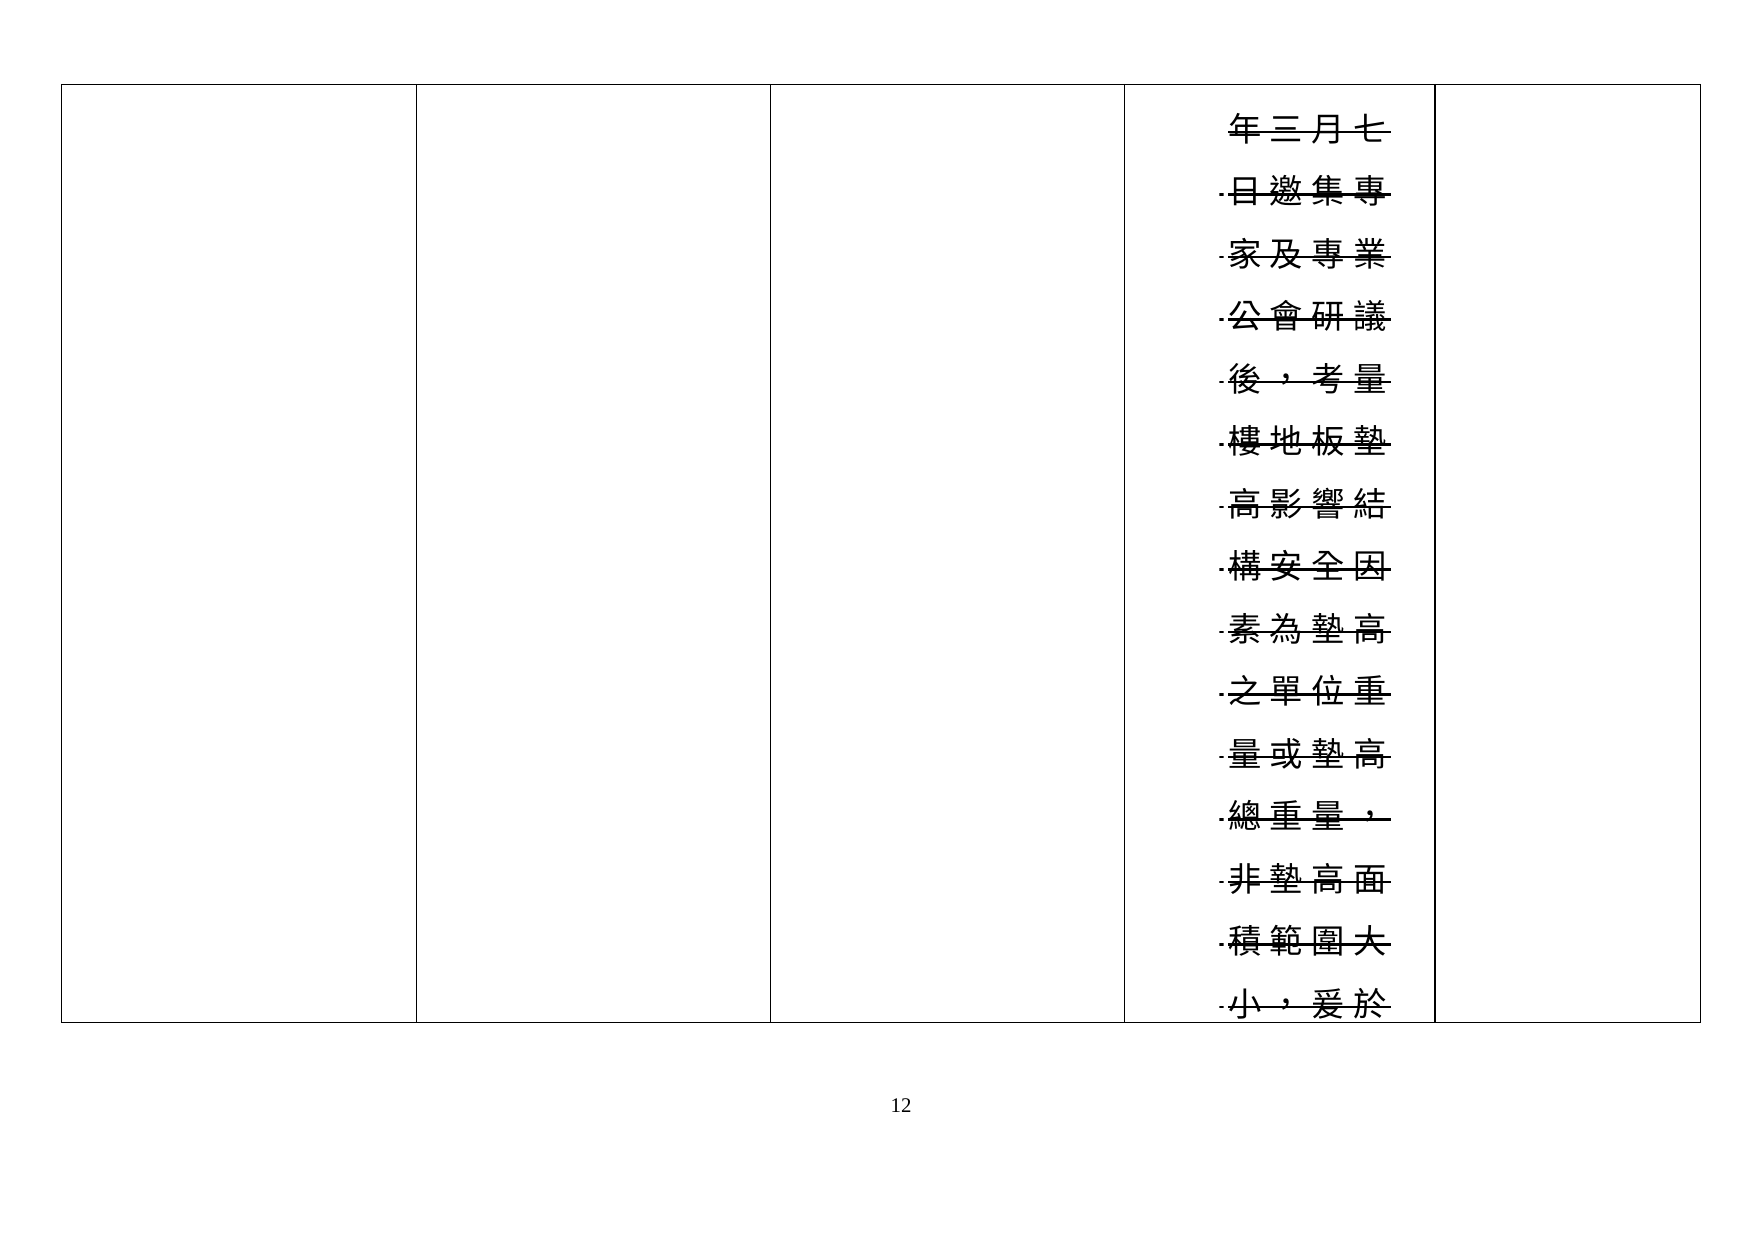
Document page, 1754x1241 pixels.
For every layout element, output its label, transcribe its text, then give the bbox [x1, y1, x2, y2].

table_cell [1436, 85, 1700, 1022]
table_cell [417, 85, 770, 1022]
table_cell [771, 85, 1124, 1022]
table_cell [62, 85, 416, 1022]
table_cell 年三月七日邀集專家及專業公會研議後，考量樓地板墊高影響結構安全因素為墊高之單位重量或墊高總重量，非墊高面積範圍大小，爰於 [1125, 85, 1434, 1022]
